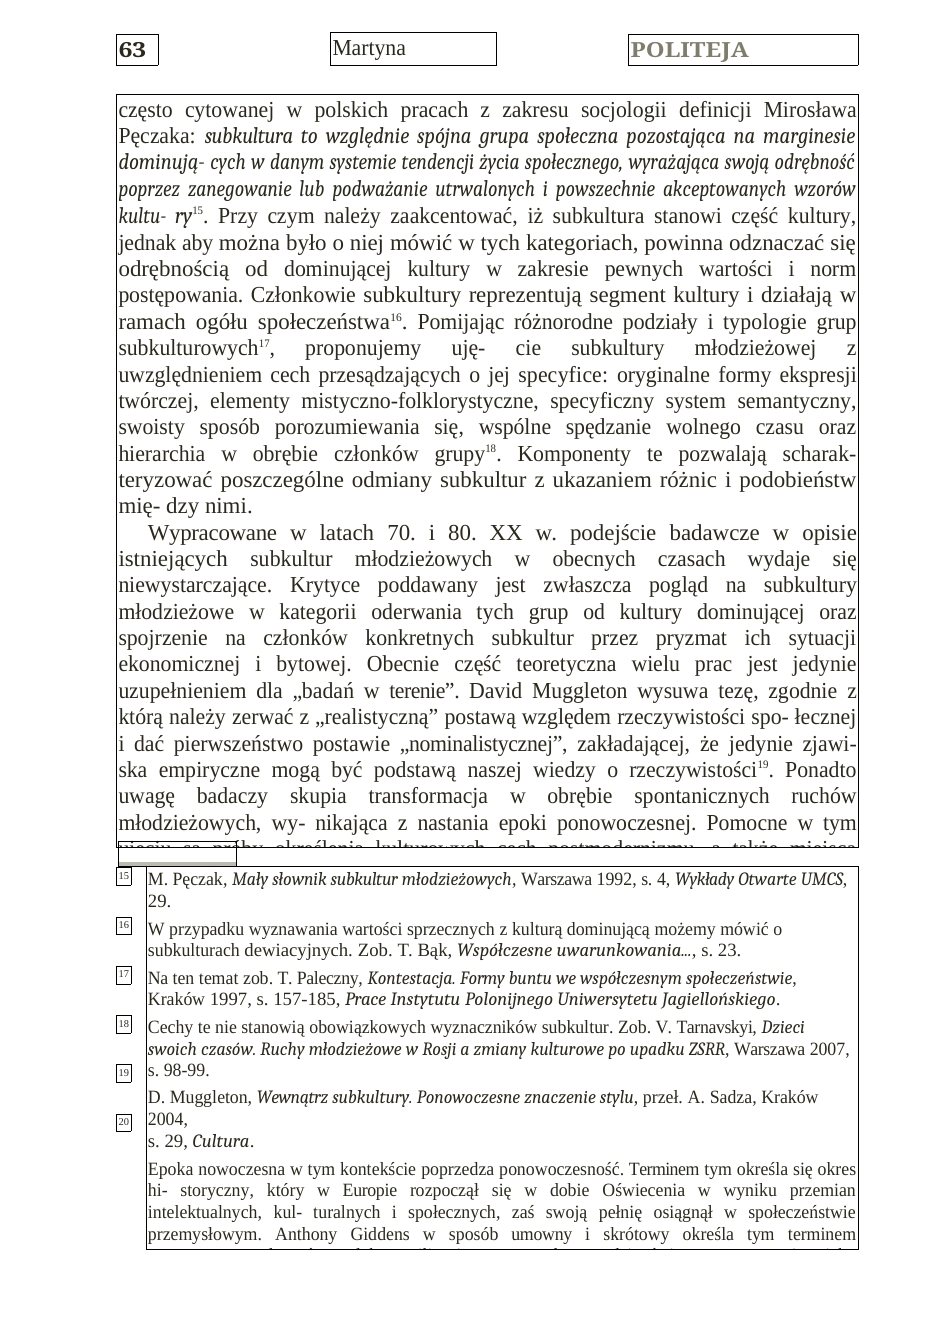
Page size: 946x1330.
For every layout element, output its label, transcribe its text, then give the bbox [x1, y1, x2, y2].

text Epoka nowoczesna w tym kontekście poprzedza ponowoczesność. Terminem tym określa się okres hi- storyczny, który w Europie rozpoczął się w dobie Oświecenia w wyniku przemian intelektualnych, kul- turalnych i społecznych, zaś swoją pełnię osiągnął w społeczeństwie przemysłowym. Anthony Giddens w sposób umowny i skrótowy określa tym terminem nowoczesne społeczeństwa lub cywilizację prze- mysłową, gdzie świat postrzegany jest jako transformowalny przez ludzkie działania, gdzie funkcjonu- ją skomplikowane instytucje gospodarcze, w tym produkcja przemysłowa i gospodarka rynkowa, oraz [148, 1158, 857, 1248]
text 632 [118, 35, 158, 65]
text 16 [118, 919, 131, 931]
text Cechy te nie stanowią obowiązkowych wyznaczników subkultur. Zob. V. Tarnavskyi, Dzieci swoich czasów. Ruchy młodzieżowe w Rosji a zmiany kulturowe po upadku ZSRR, Warszawa 2007, s. 98-99. [148, 1016, 857, 1081]
text Martyna Kowalska [332, 34, 496, 65]
text D. Muggleton, Wewnątrz subkultury. Ponowoczesne znaczenie stylu, przeł. A. Sadza, Kraków 2004, [148, 1086, 858, 1130]
text Wypracowane w latach 70. i 80. XX w. podejście badawcze w opisie istniejących subkultur młodzieżowych w obecnych czasach wydaje się niewystarczające. Krytyce poddawany jest zwłaszcza pogląd na subkultury młodzieżowe w kategorii oderwania tych grup od kultury dominującej oraz spojrzenie na członków konkretnych subkultur przez pryzmat ich sytuacji ekonomicznej i bytowej. Obecnie część teoretyczna wielu prac jest jedynie uzupełnieniem dla „badań w terenie”. David Muggleton wysuwa tezę, zgodnie z którą należy zerwać z „realistyczną” postawą względem rzeczywistości spo- łecznej i dać pierwszeństwo postawie „nominalistycznej”, zakładającej, że jedynie zjawi- ska empiryczne mogą być podstawą naszej wiedzy o rzeczywistości19. Ponadto uwagę badaczy skupia transformacja w obrębie spontanicznych ruchów młodzieżowych, wy- nikająca z nastania epoki ponowoczesnej. Pomocne w tym ujęciu są próby określenia kulturowych cech postmodernizmu, a także miejsca jednostki we współczesnym świe- cie. Niemniej jednak większość badaczy dostrzega znaczny wpływ epoki nowoczesnej20 [118, 519, 857, 847]
text Na ten temat zob. T. Paleczny, Kontestacja. Formy buntu we współczesnym społeczeństwie, Kraków 1997, s. 157-185, Prace Instytutu Polonijnego Uniwersytetu Jagiellońskiego. [148, 967, 857, 1010]
text 20 [118, 1116, 131, 1128]
text 15 [118, 870, 131, 882]
text 18 [118, 1017, 131, 1029]
text M. Pęczak, Mały słownik subkultur młodzieżowych, Warszawa 1992, s. 4, Wykłady Otwarte UMCS, 29. [148, 868, 857, 912]
text W przypadku wyznawania wartości sprzecznych z kulturą dominującą możemy mówić o subkulturach dewiacyjnych. Zob. T. Bąk, Współczesne uwarunkowania..., s. 23. [148, 918, 858, 961]
text często cytowanej w polskich pracach z zakresu socjologii definicji Mirosława Pęczaka: subkultura to względnie spójna grupa społeczna pozostająca na marginesie dominują- cych w danym systemie tendencji życia społecznego, wyrażająca swoją odrębność poprzez zanegowanie lub podważanie utrwalonych i powszechnie akceptowanych wzorów kultu- ry15. Przy czym należy zaakcentować, iż subkultura stanowi część kultury, jednak aby można było o niej mówić w tych kategoriach, powinna odznaczać się odrębnością od dominującej kultury w zakresie pewnych wartości i norm postępowania. Członkowie subkultury reprezentują segment kultury i działają w ramach ogółu społeczeństwa16. Pomijając różnorodne podziały i typologie grup subkulturowych17, proponujemy uję- cie subkultury młodzieżowej z uwzględnieniem cech przesądzających o jej specyfice: oryginalne formy ekspresji twórczej, elementy mistyczno-folklorystyczne, specyficzny system semantyczny, swoisty sposób porozumiewania się, wspólne spędzanie wolnego czasu oraz hierarchia w obrębie członków grupy18. Komponenty te pozwalają scharak- teryzować poszczególne odmiany subkultur z ukazaniem różnic i podobieństw mię- dzy nimi. [118, 96, 857, 519]
text 19 [118, 1067, 131, 1079]
text POLITEJA 4(26)/2013 [630, 35, 858, 65]
text s. 29, Cultura. [148, 1130, 858, 1152]
text 17 [118, 968, 131, 980]
